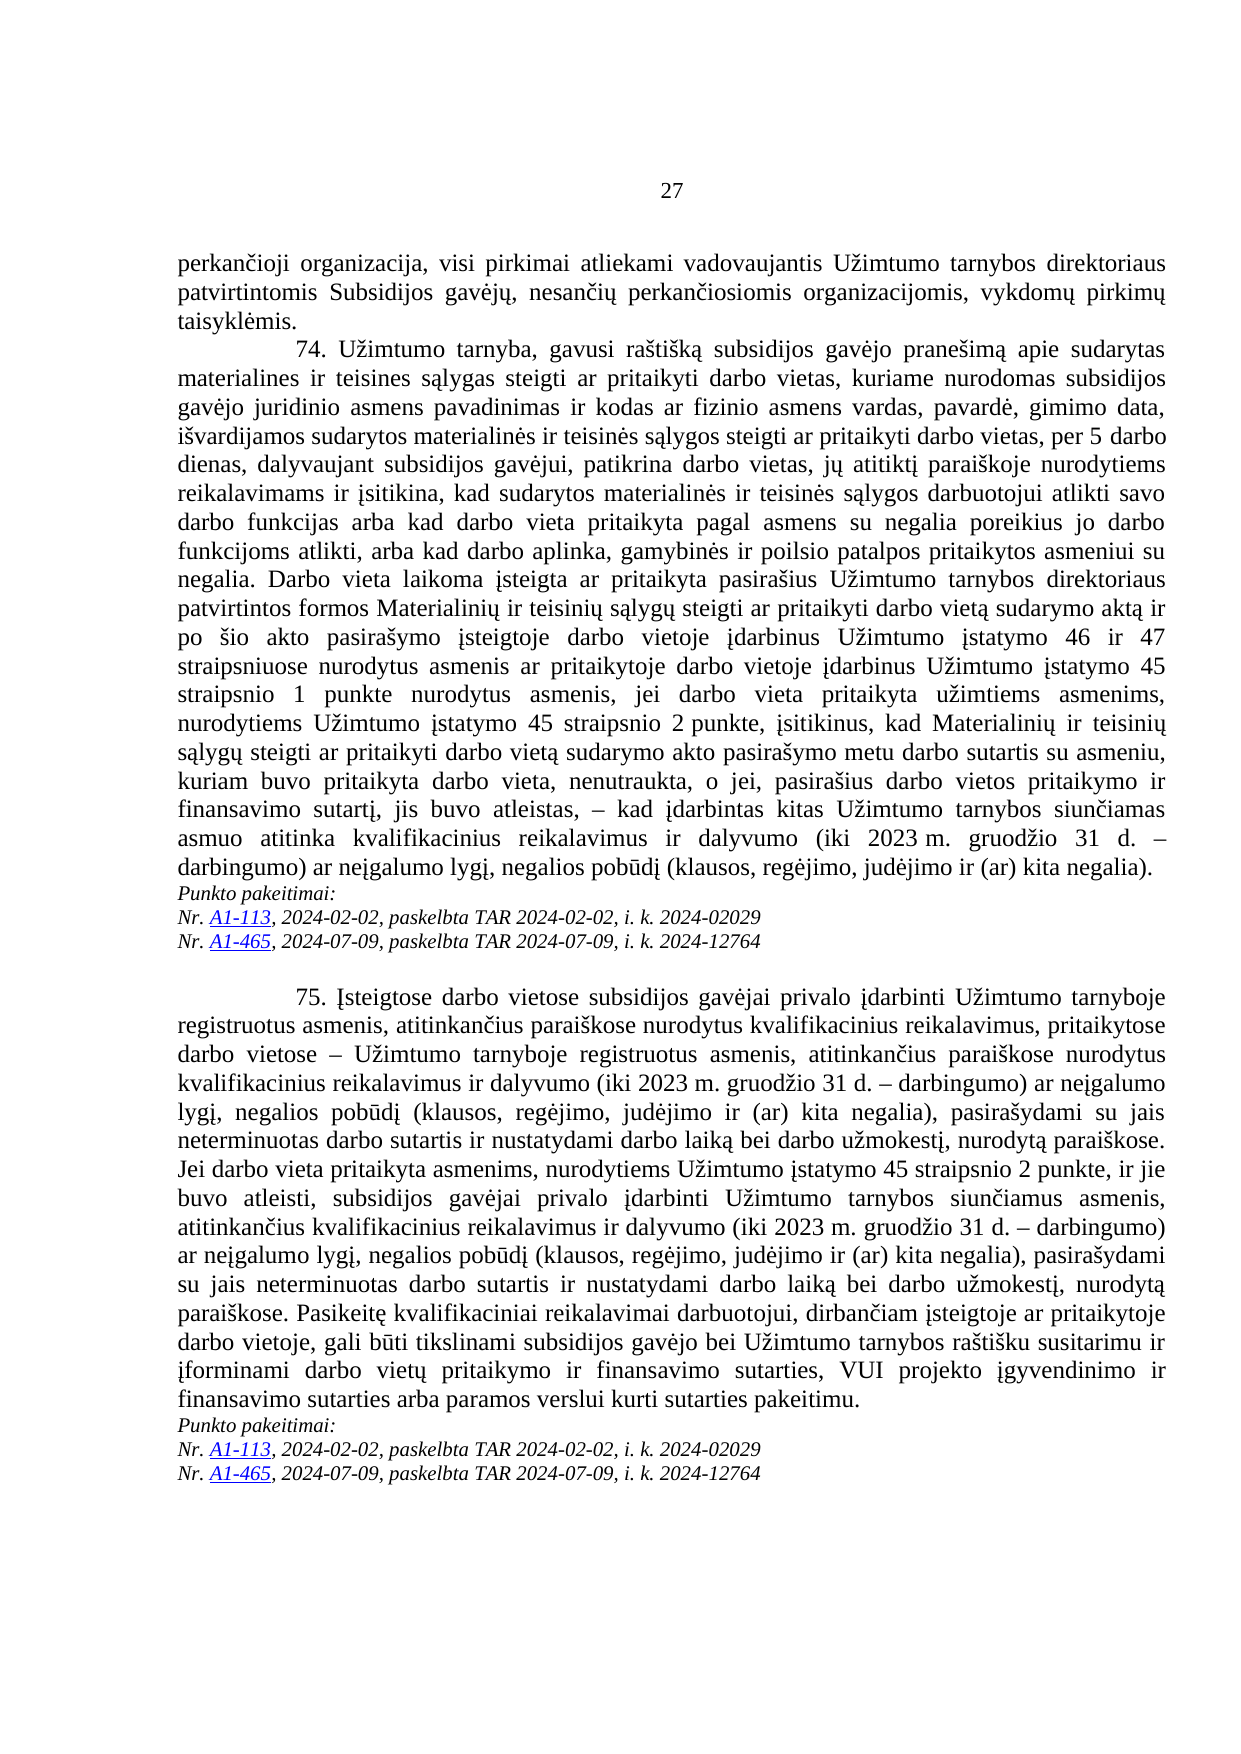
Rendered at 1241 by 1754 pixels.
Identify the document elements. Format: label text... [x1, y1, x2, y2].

text Punkto pakeitimai: [177, 1413, 1167, 1437]
text Nr. A1-113, 2024-02-02, paskelbta TAR 2024-02-02, i. k. 2024-02029 [177, 905, 1167, 929]
text Nr. A1-465, 2024-07-09, paskelbta TAR 2024-07-09, i. k. 2024-12764 [177, 1461, 1167, 1485]
text perkančioji organizacija, visi pirkimai atliekami vadovaujantis Užimtumo tarnybos direktoriaus patvirtintomis Subsidijos gavėjų, nesančių perkančiosiomis organizacijomis, vykdomų pirkimų taisyklėmis. [177, 248, 1167, 334]
text Nr. A1-113, 2024-02-02, paskelbta TAR 2024-02-02, i. k. 2024-02029 [177, 1437, 1167, 1461]
text Punkto pakeitimai: [177, 881, 1167, 905]
text 74. Užimtumo tarnyba, gavusi raštišką subsidijos gavėjo pranešimą apie sudarytas materialines ir teisines sąlygas steigti ar pritaikyti darbo vietas, kuriame nurodomas subsidijos gavėjo juridinio asmens pavadinimas ir kodas ar fizinio asmens vardas, pavardė, gimimo data, išvardijamos sudarytos materialinės ir teisinės sąlygos steigti ar pritaikyti darbo vietas, per 5 darbo dienas, dalyvaujant subsidijos gavėjui, patikrina darbo vietas, jų atitiktį paraiškoje nurodytiems reikalavimams ir įsitikina, kad sudarytos materialinės ir teisinės sąlygos darbuotojui atlikti savo darbo funkcijas arba kad darbo vieta pritaikyta pagal asmens su negalia poreikius jo darbo funkcijoms atlikti, arba kad darbo aplinka, gamybinės ir poilsio patalpos pritaikytos asmeniui su negalia. Darbo vieta laikoma įsteigta ar pritaikyta pasirašius Užimtumo tarnybos direktoriaus patvirtintos formos Materialinių ir teisinių sąlygų steigti ar pritaikyti darbo vietą sudarymo aktą ir po šio akto pasirašymo įsteigtoje darbo vietoje įdarbinus Užimtumo įstatymo 46 ir 47 straipsniuose nurodytus asmenis ar pritaikytoje darbo vietoje įdarbinus Užimtumo įstatymo 45 straipsnio 1 punkte nurodytus asmenis, jei darbo vieta pritaikyta užimtiems asmenims, nurodytiems Užimtumo įstatymo 45 straipsnio 2 punkte, įsitikinus, kad Materialinių ir teisinių sąlygų steigti ar pritaikyti darbo vietą sudarymo akto pasirašymo metu darbo sutartis su asmeniu, kuriam buvo pritaikyta darbo vieta, nenutraukta, o jei, pasirašius darbo vietos pritaikymo ir finansavimo sutartį, jis buvo atleistas, – kad įdarbintas kitas Užimtumo tarnybos siunčiamas asmuo atitinka kvalifikacinius reikalavimus ir dalyvumo (iki 2023 m. gruodžio 31 d. – darbingumo) ar neįgalumo lygį, negalios pobūdį (klausos, regėjimo, judėjimo ir (ar) kita negalia). [177, 334, 1167, 881]
text Nr. A1-465, 2024-07-09, paskelbta TAR 2024-07-09, i. k. 2024-12764 [177, 929, 1167, 953]
text 75. Įsteigtose darbo vietose subsidijos gavėjai privalo įdarbinti Užimtumo tarnyboje registruotus asmenis, atitinkančius paraiškose nurodytus kvalifikacinius reikalavimus, pritaikytose darbo vietose – Užimtumo tarnyboje registruotus asmenis, atitinkančius paraiškose nurodytus kvalifikacinius reikalavimus ir dalyvumo (iki 2023 m. gruodžio 31 d. – darbingumo) ar neįgalumo lygį, negalios pobūdį (klausos, regėjimo, judėjimo ir (ar) kita negalia), pasirašydami su jais neterminuotas darbo sutartis ir nustatydami darbo laiką bei darbo užmokestį, nurodytą paraiškose. Jei darbo vieta pritaikyta asmenims, nurodytiems Užimtumo įstatymo 45 straipsnio 2 punkte, ir jie buvo atleisti, subsidijos gavėjai privalo įdarbinti Užimtumo tarnybos siunčiamus asmenis, atitinkančius kvalifikacinius reikalavimus ir dalyvumo (iki 2023 m. gruodžio 31 d. – darbingumo) ar neįgalumo lygį, negalios pobūdį (klausos, regėjimo, judėjimo ir (ar) kita negalia), pasirašydami su jais neterminuotas darbo sutartis ir nustatydami darbo laiką bei darbo užmokestį, nurodytą paraiškose. Pasikeitę kvalifikaciniai reikalavimai darbuotojui, dirbančiam įsteigtoje ar pritaikytoje darbo vietoje, gali būti tikslinami subsidijos gavėjo bei Užimtumo tarnybos raštišku susitarimu ir įforminami darbo vietų pritaikymo ir finansavimo sutarties, VUI projekto įgyvendinimo ir finansavimo sutarties arba paramos verslui kurti sutarties pakeitimu. [177, 982, 1167, 1413]
